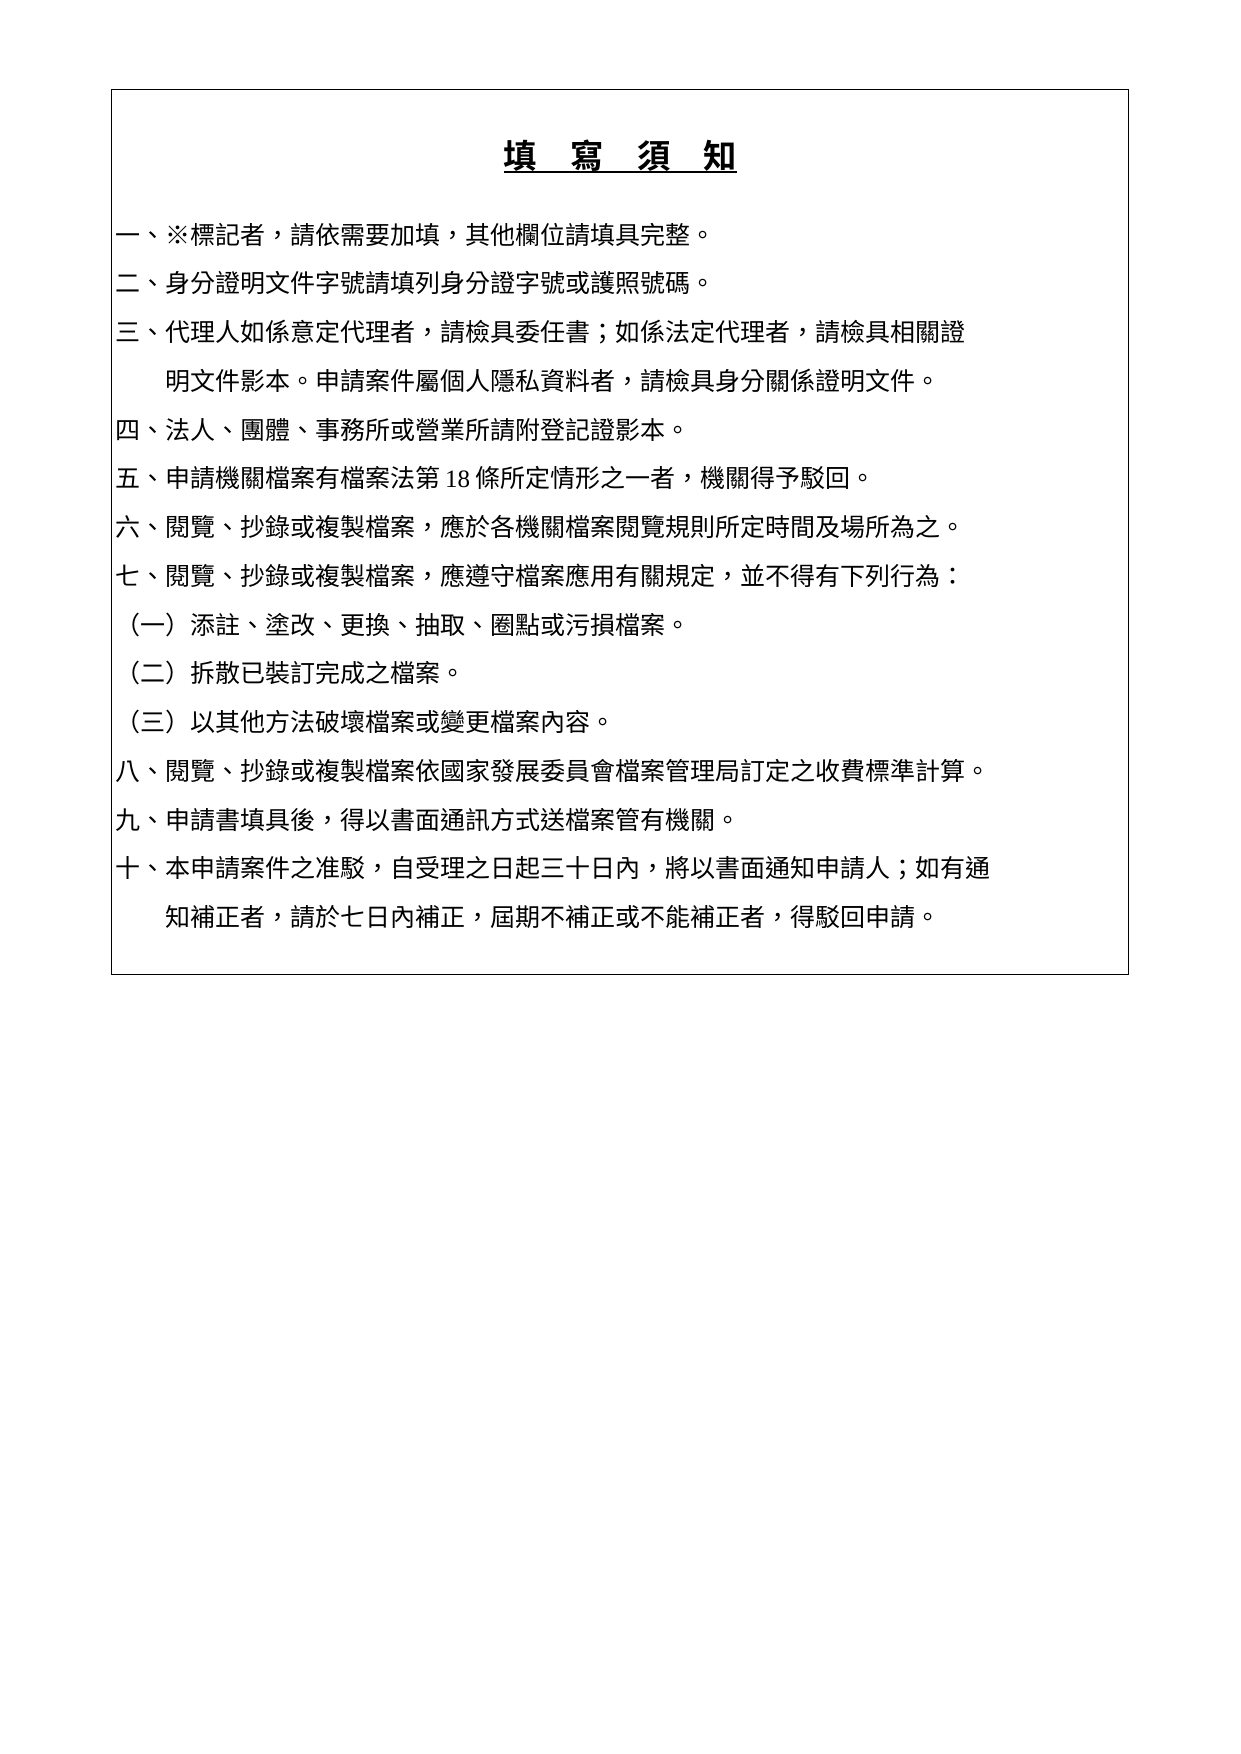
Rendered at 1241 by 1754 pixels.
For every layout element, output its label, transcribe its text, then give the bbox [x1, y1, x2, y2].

table_header 填 寫 須 知 一、※標記者，請依需要加填，其他欄位請填具完整。 二、身分證明文件字號請填列身分證字號或護照號碼。 三、代理人如係意定代理者，請檢具委任書；如係法定代理者，請檢具相關證 明文件影本。申請案件屬個人隱私資料者，請檢具身分關係證明文件。 四、法人、團體、事務所或營業所請附登記證影本。 五、申請機關檔案有檔案法第18條所定情形之一者，機關得予駁回。 六、閱覽、抄錄或複製檔案，應於各機關檔案閱覽規則所定時間及場所為之。 七、閱覽、抄錄或複製檔案，應遵守檔案應用有關規定，並不得有下列行為： 添註、塗改、更換、抽取、圈點或污損檔案。 拆散已裝訂完成之檔案。 以其他方法破壞檔案或變更檔案內容。 八、閱覽、抄錄或複製檔案依國家發展委員會檔案管理局訂定之收費標準計算。 九、申請書填具後，得以書面通訊方式送檔案管有機關。 十、本申請案件之准駁，自受理之日起三十日內，將以書面通知申請人；如有通 知補正者，請於七日內補正，屆期不補正或不能補正者，得駁回申請。 [112, 90, 1128, 973]
